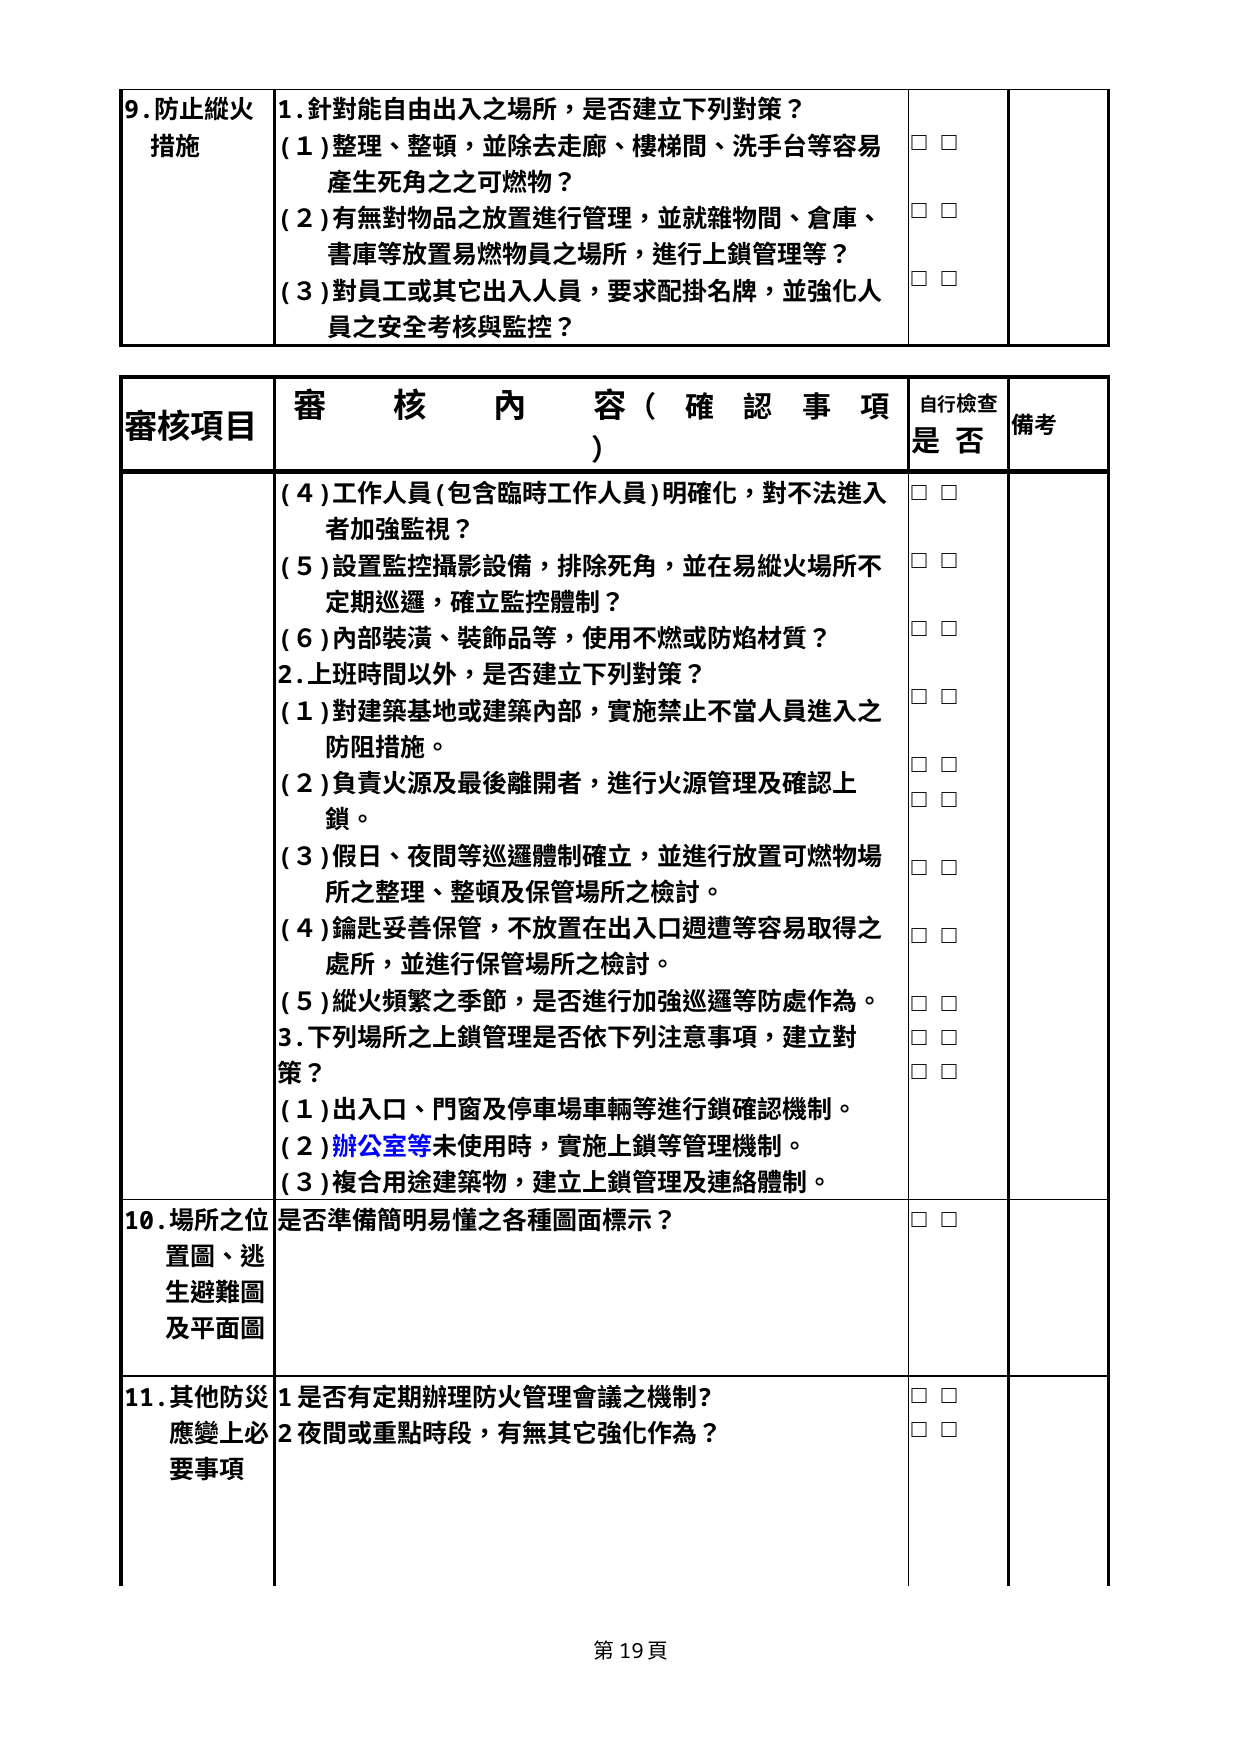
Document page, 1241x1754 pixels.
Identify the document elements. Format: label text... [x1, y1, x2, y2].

table_cell [1010, 1200, 1107, 1375]
table_cell □ □ [909, 1200, 1007, 1375]
table_cell 1.針對能自由出入之場所，是否建立下列對策？ (１)整理、整頓，並除去走廊、樓梯間、洗手台等容易產生死角之之可燃物？ (２)有無對物品之放置進行管理，並就雜物間、倉庫、書庫等放置易燃物員之場所，進行上鎖管理等？ (３)對員工或其它出入人員，要求配掛名牌，並強化人員之安全考核與監控？ [276, 90, 908, 343]
table_header 備考 [1010, 379, 1107, 469]
table_header 自行檢查 是 否 [910, 379, 1007, 469]
table_cell □ □ □ □ □ □ □ □ □ □ □ □ □ □ □ □ □ □ □ □ □ □ [909, 474, 1007, 1199]
table_header 審核項目 [123, 379, 273, 469]
table_cell □ □ □ □ [909, 1377, 1007, 1586]
table_cell [1010, 90, 1107, 343]
table_cell [123, 474, 273, 1199]
table_cell 是否準備簡明易懂之各種圖面標示？ [276, 1200, 908, 1375]
table_cell 9.防止縱火措施 [123, 90, 273, 343]
table_cell [1010, 1377, 1107, 1586]
table_cell (４)工作人員(包含臨時工作人員)明確化，對不法進入者加強監視？ (５)設置監控攝影設備，排除死角，並在易縱火場所不定期巡邏，確立監控體制？ (６)內部裝潢、裝飾品等，使用不燃或防焰材質？ 2.上班時間以外，是否建立下列對策？ (１)對建築基地或建築內部，實施禁止不當人員進入之防阻措施。 (２)負責火源及最後離開者，進行火源管理及確認上鎖。 (３)假日、夜間等巡邏體制確立，並進行放置可燃物場所之整理、整頓及保管場所之檢討。 (４)鑰匙妥善保管，不放置在出入口週遭等容易取得之處所，並進行保管場所之檢討。 (５)縱火頻繁之季節，是否進行加強巡邏等防處作為。 3.下列場所之上鎖管理是否依下列注意事項，建立對策？ (１)出入口、門窗及停車場車輛等進行鎖確認機制。 (２)辦公室等未使用時，實施上鎖等管理機制。 (３)複合用途建築物，建立上鎖管理及連絡體制。 [276, 474, 908, 1199]
table_cell 1是否有定期辦理防火管理會議之機制? 2夜間或重點時段，有無其它強化作為？ [276, 1377, 908, 1586]
table_cell □ □ □ □ □ □ [909, 90, 1007, 343]
table_header 審 核 內 容（ 確 認 事 項 ） [276, 379, 907, 469]
table_cell 10.場所之位置圖、逃生避難圖及平面圖 [123, 1200, 273, 1375]
table_cell 11.其他防災應變上必要事項 [123, 1377, 273, 1586]
table_cell [1010, 474, 1107, 1199]
